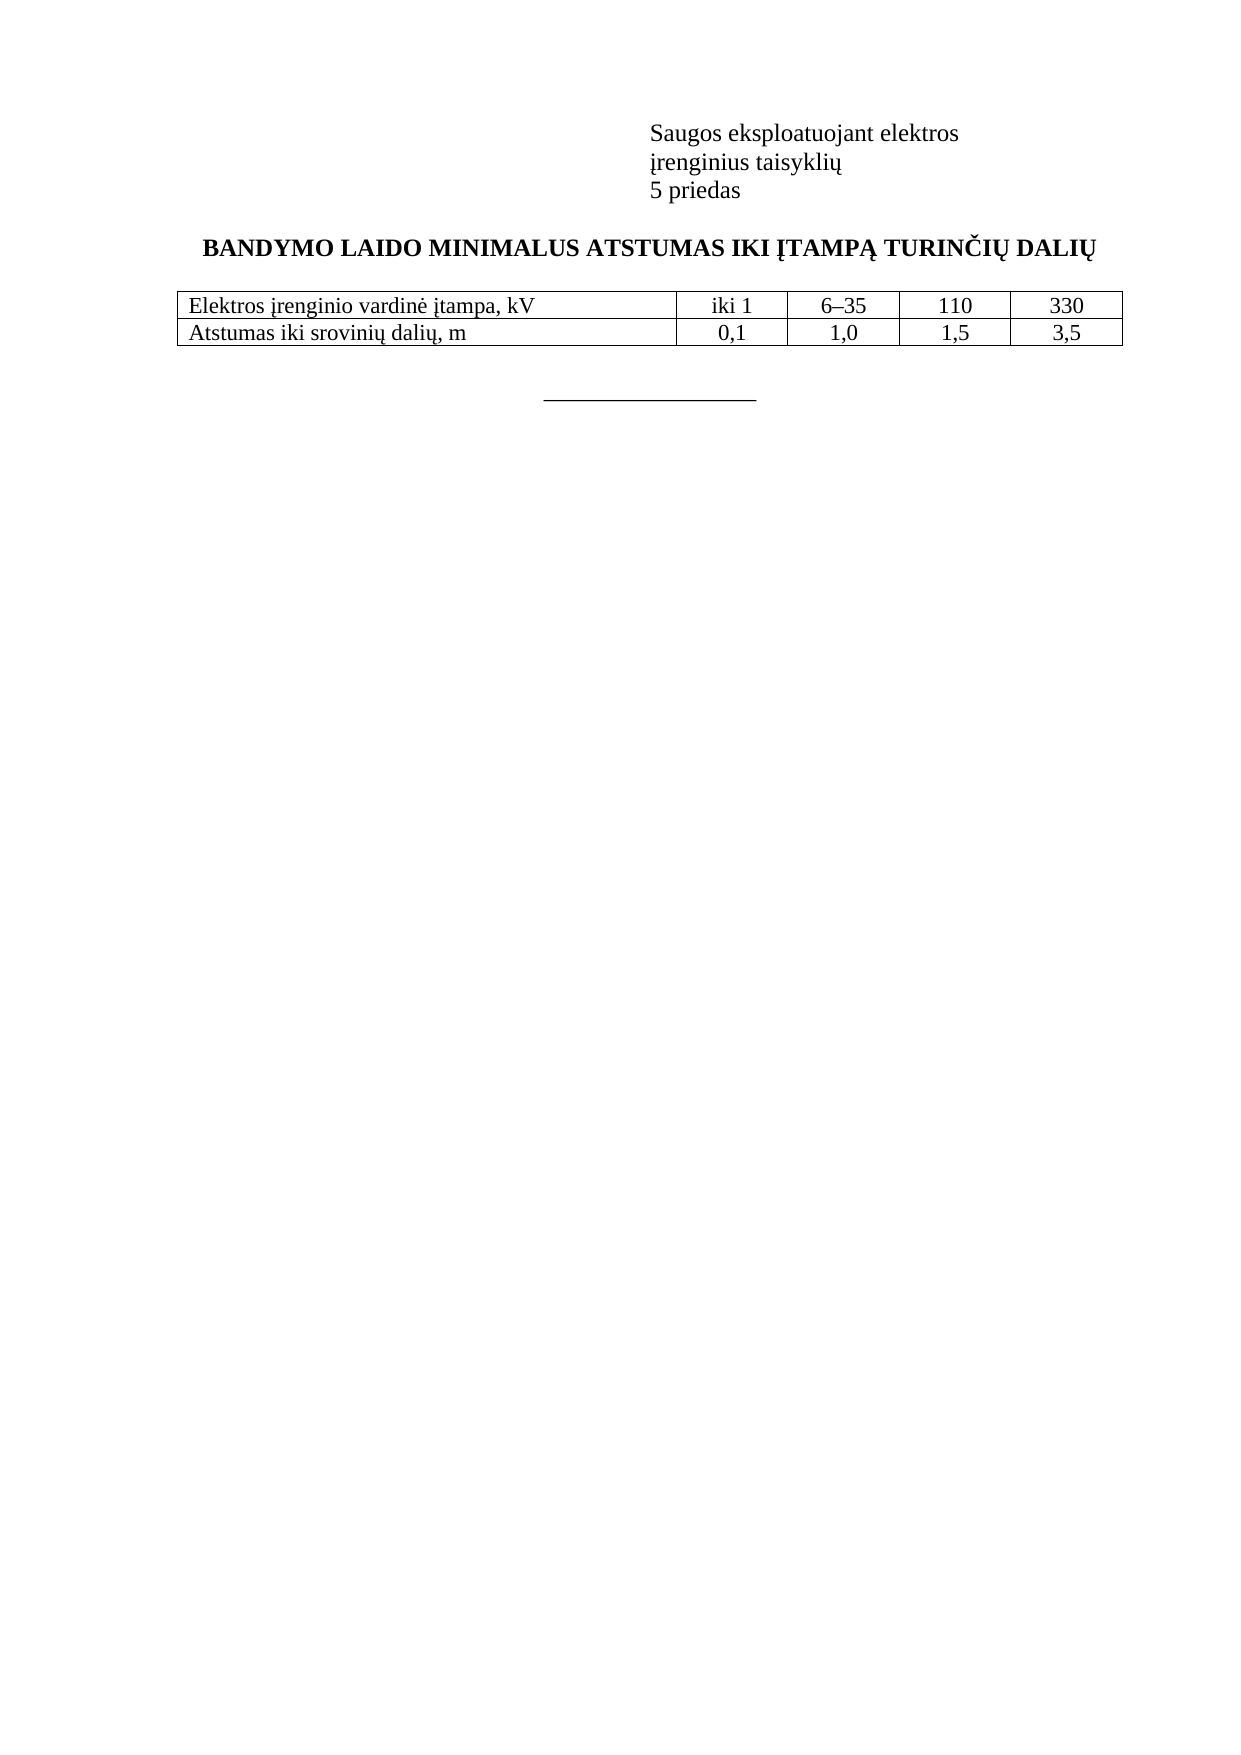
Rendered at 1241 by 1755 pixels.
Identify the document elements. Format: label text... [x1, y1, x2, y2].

table_cell 1,5 [900, 319, 1010, 345]
text _________________ [177, 375, 1122, 404]
table_header 6–35 [788, 292, 899, 318]
table_cell 3,5 [1011, 319, 1122, 345]
table_cell Atstumas iki srovinių dalių, m [178, 319, 676, 345]
table_header Elektros įrenginio vardinė įtampa, kV [178, 292, 676, 318]
text 5 priedas [649, 176, 1122, 204]
text Bandymo laido minimalus atstumas iki įtampą turinčių dalių [177, 233, 1122, 262]
text įrenginius taisyklių [649, 147, 1122, 176]
table_header 110 [900, 292, 1010, 318]
text Saugos eksploatuojant elektros [649, 118, 1122, 147]
table_cell 1,0 [788, 319, 899, 345]
table_header 330 [1011, 292, 1122, 318]
table_cell 0,1 [677, 319, 787, 345]
table_header iki 1 [677, 292, 787, 318]
